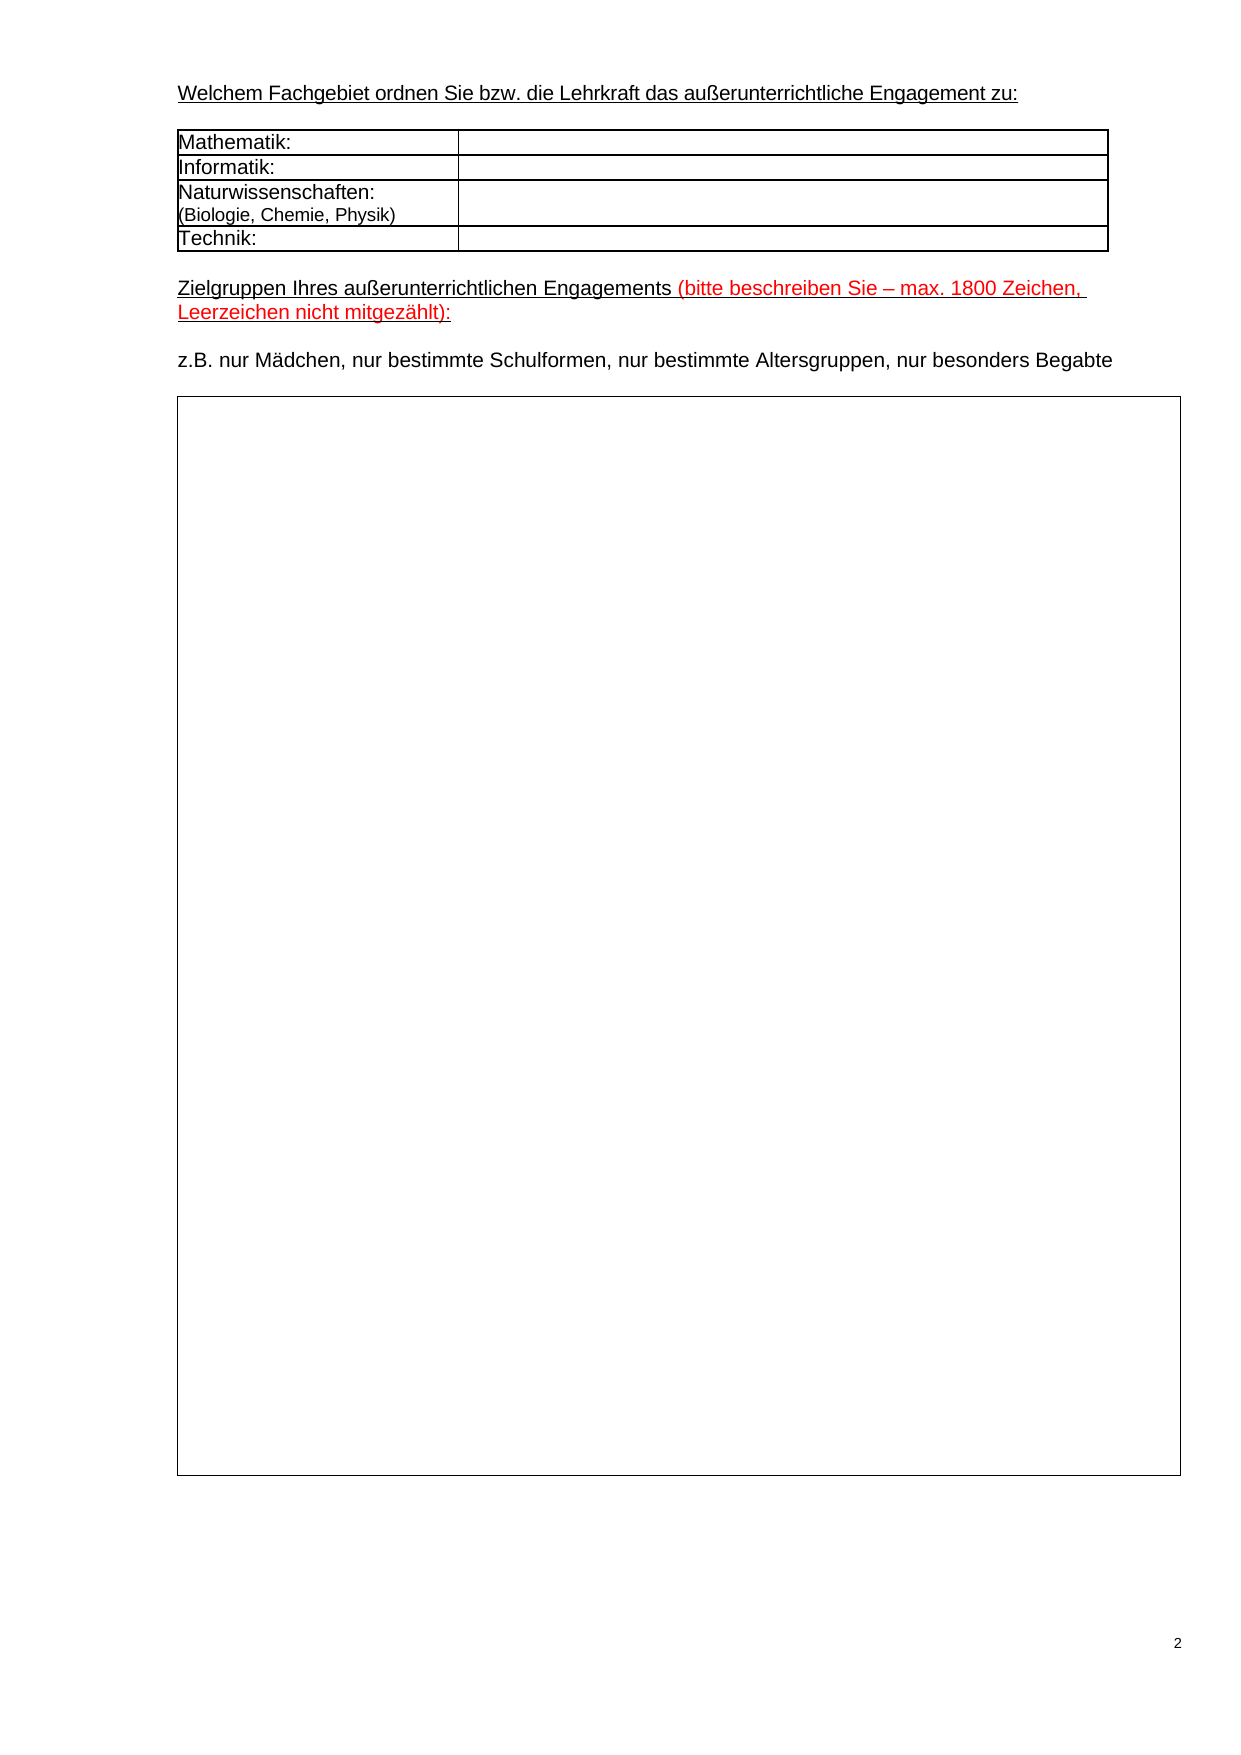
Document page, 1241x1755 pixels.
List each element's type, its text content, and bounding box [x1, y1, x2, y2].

table_header [459, 131, 1107, 154]
text Zielgruppen Ihres außerunterrichtlichen Engagements (bitte beschreiben Sie – max. 1800 Zeichen, Leerzeichen nicht mitgezählt): [177, 276, 1182, 323]
table_cell Naturwissenschaften: (Biologie, Chemie, Physik) [179, 181, 458, 225]
table_cell [459, 181, 1107, 225]
table_cell Technik: [179, 227, 458, 250]
table_cell [459, 227, 1107, 250]
table_cell Informatik: [179, 156, 458, 179]
text z.B. nur Mädchen, nur bestimmte Schulformen, nur bestimmte Altersgruppen, nur besonders Begabte [177, 348, 1182, 372]
table_cell [459, 156, 1107, 179]
text Welchem Fachgebiet ordnen Sie bzw. die Lehrkraft das außerunterrichtliche Engagement zu: [177, 81, 1182, 105]
table_header Mathematik: [179, 131, 458, 154]
table_header [178, 397, 1180, 1475]
